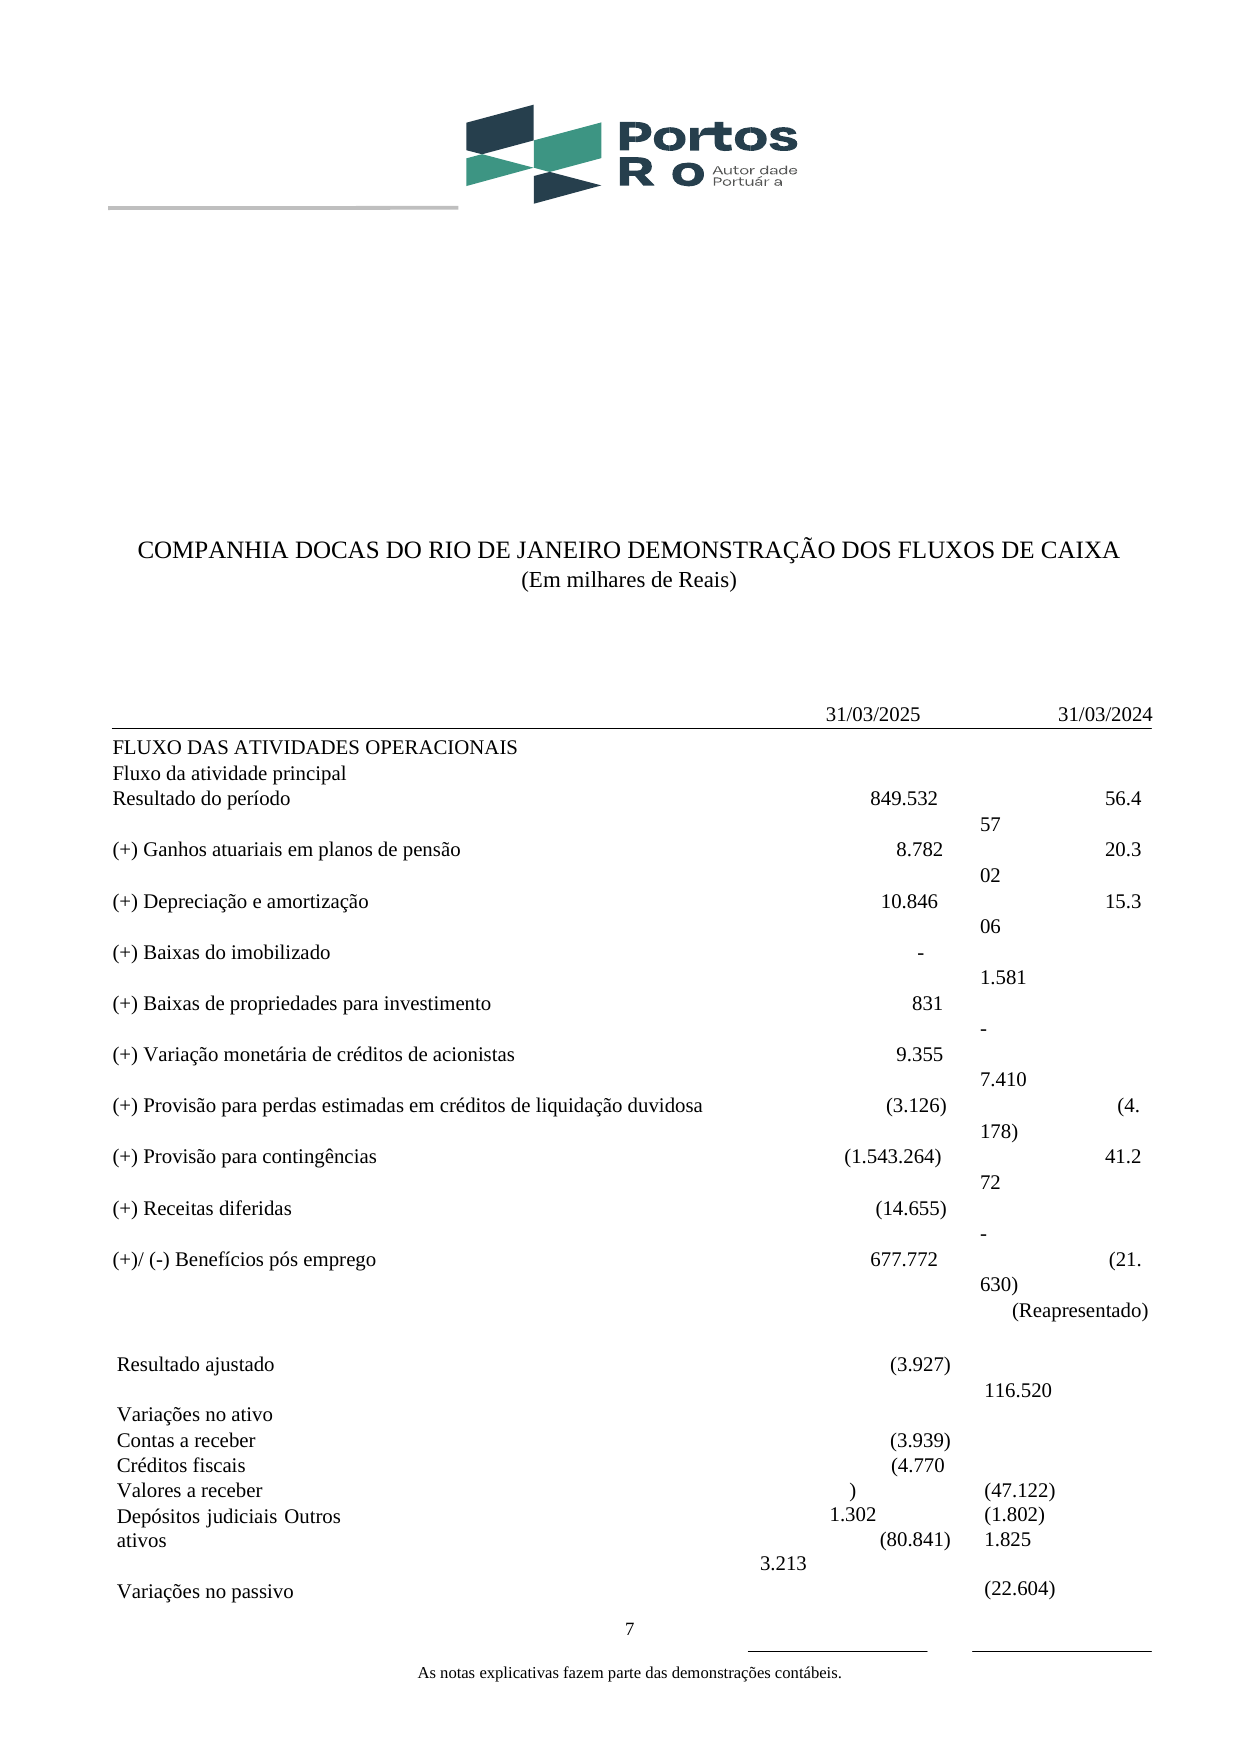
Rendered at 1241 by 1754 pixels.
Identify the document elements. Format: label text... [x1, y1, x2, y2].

table_header [756, 735, 980, 786]
table_cell (1.543.264) [756, 1144, 980, 1195]
table_cell (+)/ (-) Benefícios pós emprego [112, 1247, 756, 1298]
table_cell (21.630) [980, 1247, 1143, 1298]
table_cell - [980, 1195, 1143, 1247]
table_cell (+) Depreciação e amortização [112, 889, 756, 940]
table_header (3.927) (3.939) (4.770) 1.302 (80.841) 3.213 [760, 1353, 984, 1618]
table_cell 20.302 [980, 838, 1143, 888]
table_cell 8.782 [756, 838, 980, 888]
table_header [980, 735, 1143, 786]
table_cell (+) Provisão para perdas estimadas em créditos de liquidação duvidosa [112, 1093, 756, 1144]
subtitle COMPANHIA DOCAS DO RIO DE JANEIRO DEMONSTRAÇÃO DOS FLUXOS DE CAIXA [112, 535, 1152, 563]
table_cell 9.355 [756, 1042, 980, 1093]
table_cell (+) Ganhos atuariais em planos de pensão [112, 838, 756, 888]
table_cell (+) Baixas do imobilizado [112, 940, 756, 991]
table_header 116.520 (47.122) (1.802) 1.825 (22.604) [984, 1353, 1158, 1618]
table_cell (+) Provisão para contingências [112, 1144, 756, 1195]
table_cell (+) Baixas de propriedades para investimento [112, 991, 756, 1042]
table_cell 849.532 [756, 786, 980, 837]
text (Em milhares de Reais) [112, 566, 1152, 593]
table_cell Resultado do período [112, 786, 756, 837]
table_cell (+) Variação monetária de créditos de acionistas [112, 1042, 756, 1093]
table_cell 56.457 [980, 786, 1143, 837]
table_cell (+) Receitas diferidas [112, 1195, 756, 1247]
table_header FLUXO DAS ATIVIDADES OPERACIONAIS Fluxo da atividade principal [112, 735, 756, 786]
table_cell 41.272 [980, 1144, 1143, 1195]
table_header Resultado ajustado Variações no ativo Contas a receber Créditos fiscais Valores a receber Depósitos judiciais Outros ativos Variações no passivo [117, 1353, 760, 1618]
table_cell 10.846 [756, 889, 980, 940]
text 31/03/2025 31/03/2024 [112, 699, 1158, 727]
text (Reapresentado) [112, 1298, 1148, 1322]
table_cell (4.178) [980, 1093, 1143, 1144]
table_cell 1.581 [980, 940, 1143, 991]
table_cell - [756, 940, 980, 991]
table_cell (14.655) [756, 1195, 980, 1247]
table_cell 15.306 [980, 889, 1143, 940]
table_cell - [980, 991, 1143, 1042]
table_cell (3.126) [756, 1093, 980, 1144]
table_cell 677.772 [756, 1247, 980, 1298]
table_cell 831 [756, 991, 980, 1042]
table_cell 7.410 [980, 1042, 1143, 1093]
